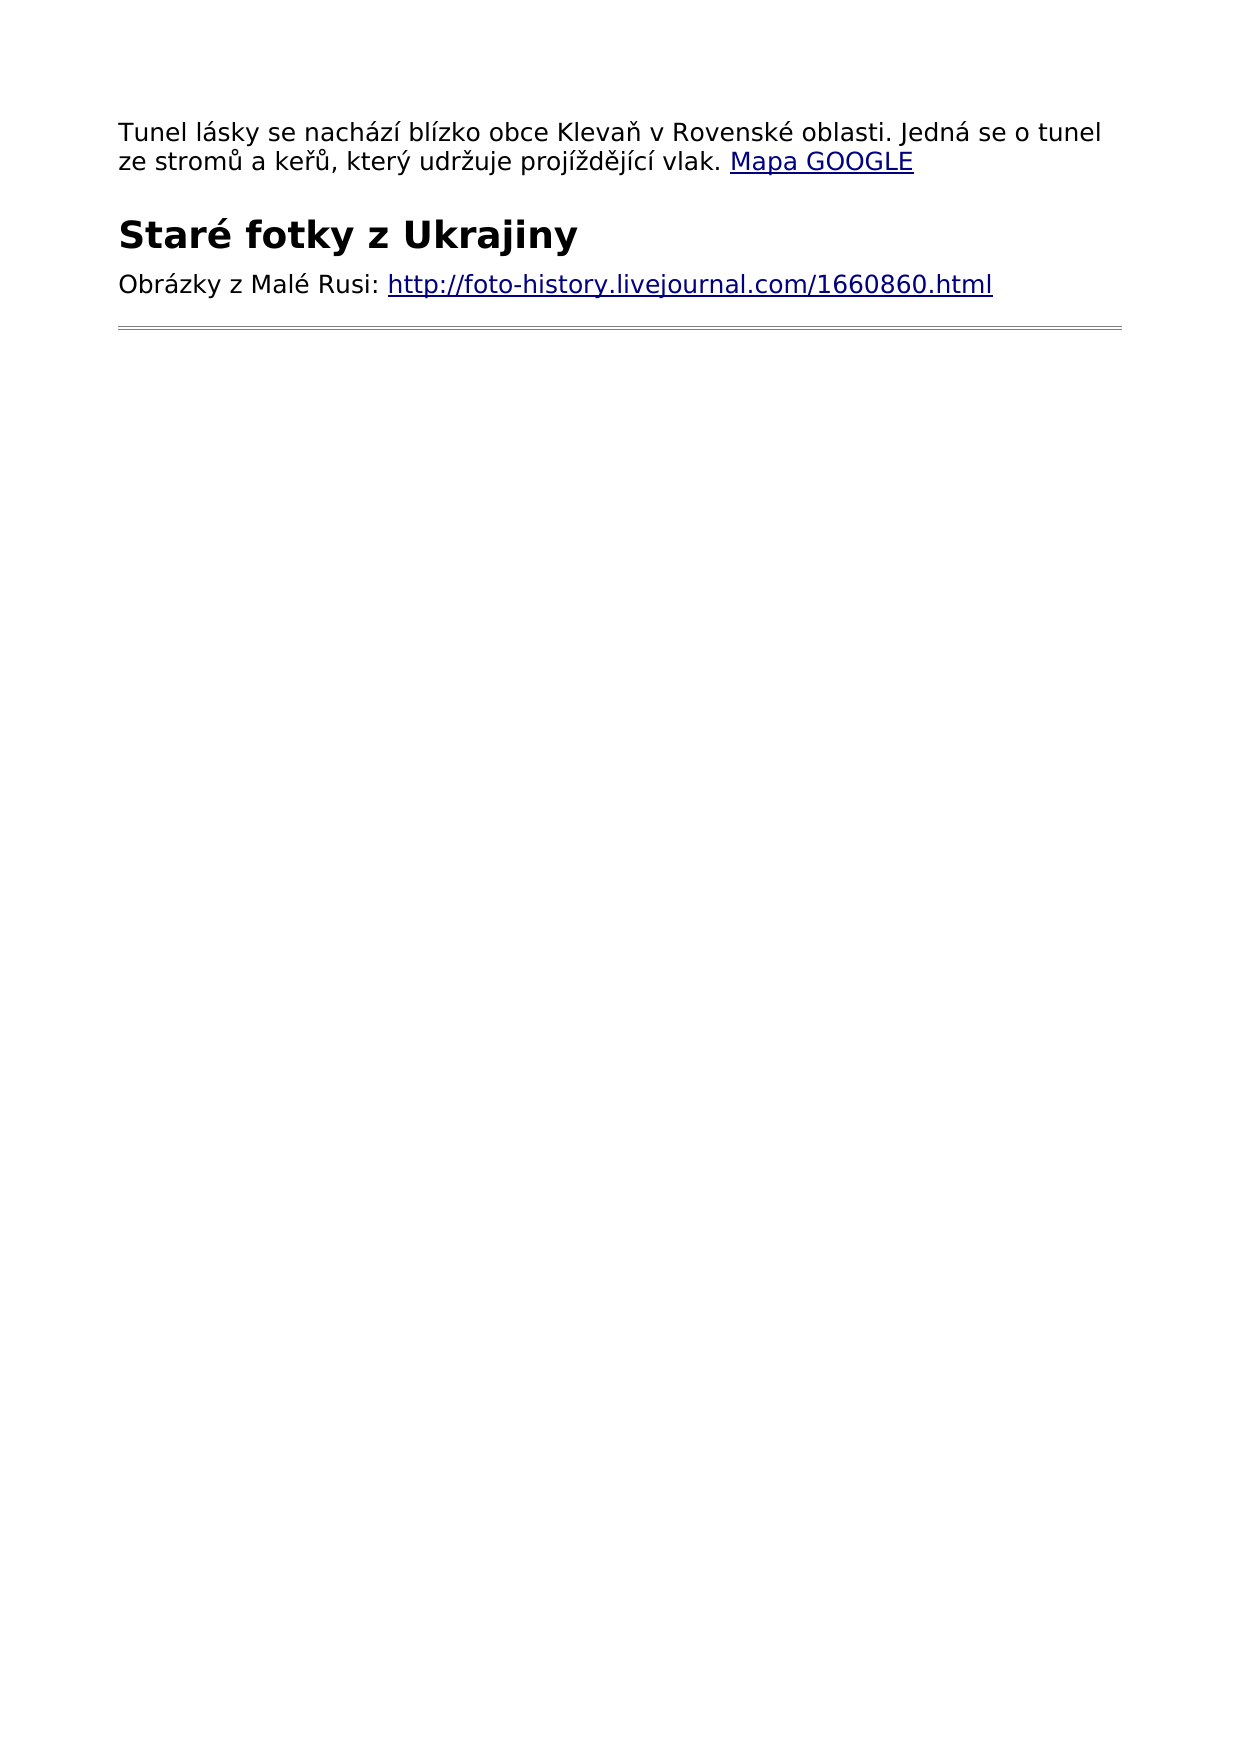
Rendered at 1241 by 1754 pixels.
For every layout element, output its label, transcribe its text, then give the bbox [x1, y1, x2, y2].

text Tunel lásky se nachází blízko obce Klevaň v Rovenské oblasti. Jedná se o tunel ze stromů a keřů, který udržuje projíždějící vlak. Mapa GOOGLE [118, 118, 1122, 176]
subtitle Staré fotky z Ukrajiny [118, 214, 1122, 258]
text Obrázky z Malé Rusi: http://foto-history.livejournal.com/1660860.html ﻿ [118, 270, 1122, 299]
